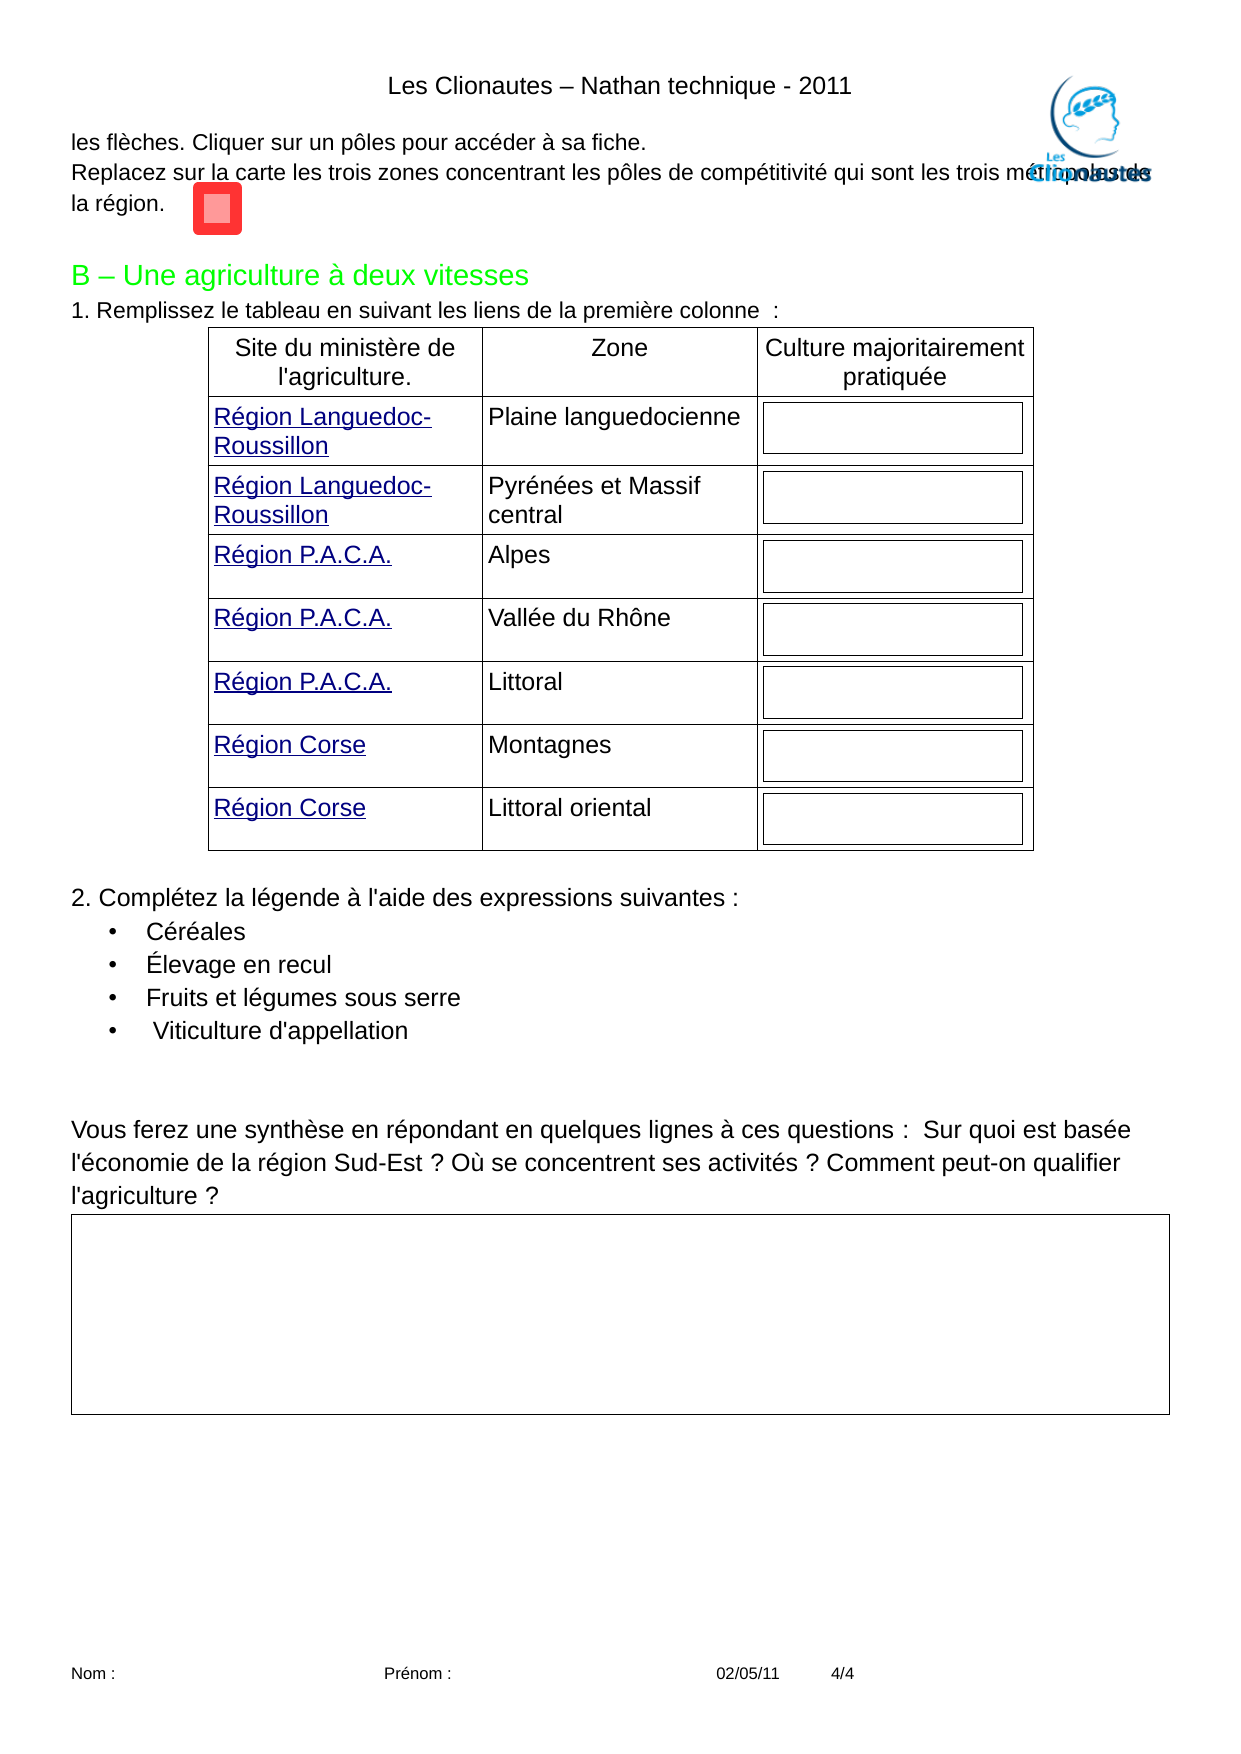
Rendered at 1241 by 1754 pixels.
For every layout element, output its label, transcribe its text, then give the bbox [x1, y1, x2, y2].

table_cell Région Languedoc-Roussillon [209, 397, 482, 465]
list Céréales [108, 916, 1169, 945]
table_cell Région P.A.C.A. [209, 535, 482, 597]
table_cell Alpes [483, 535, 757, 597]
table_cell Région Corse [209, 725, 482, 787]
table_header Site du ministère de l'agriculture. [209, 328, 482, 396]
table_cell Plaine languedocienne [483, 397, 757, 465]
text 1. Remplissez le tableau en suivant les liens de la première colonne : [71, 297, 1169, 323]
table_cell Pyrénées et Massif central [483, 466, 757, 534]
picture [1011, 60, 1170, 197]
table_cell [758, 466, 1033, 534]
table_cell Montagnes [483, 725, 757, 787]
text 2. Complétez la légende à l'aide des expressions suivantes : [71, 883, 1169, 912]
text les flèches. Cliquer sur un pôles pour accéder à sa fiche. [71, 129, 1011, 155]
table_cell Littoral oriental [483, 788, 757, 850]
table_cell Région P.A.C.A. [209, 662, 482, 724]
table_cell [758, 599, 1033, 661]
table_cell Littoral [483, 662, 757, 724]
list Élevage en recul [108, 949, 1169, 978]
table_cell [758, 535, 1033, 597]
table_cell [758, 397, 1033, 465]
table_cell Région Languedoc-Roussillon [209, 466, 482, 534]
table_cell Région Corse [209, 788, 482, 850]
table_header Culture majoritairement pratiquée [758, 328, 1033, 396]
table_cell Région P.A.C.A. [209, 599, 482, 661]
table_cell [758, 788, 1033, 850]
text B – Une agriculture à deux vitesses [71, 258, 1169, 292]
table_cell [758, 725, 1033, 787]
list Fruits et légumes sous serre [108, 983, 1169, 1012]
table_header Zone [483, 328, 757, 396]
list Viticulture d'appellation [108, 1016, 1169, 1045]
text Replacez sur la carte les trois zones concentrant les pôles de compétitivité qui sont les trois métropoles de la région. [71, 159, 1169, 216]
table_cell [758, 662, 1033, 724]
table_cell Vallée du Rhône [483, 599, 757, 661]
text Vous ferez une synthèse en répondant en quelques lignes à ces questions : Sur quoi est basée l'économie de la région Sud-Est ? Où se concentrent ses activités ? Comment peut-on qualifier l'agriculture ? [71, 1115, 1169, 1210]
